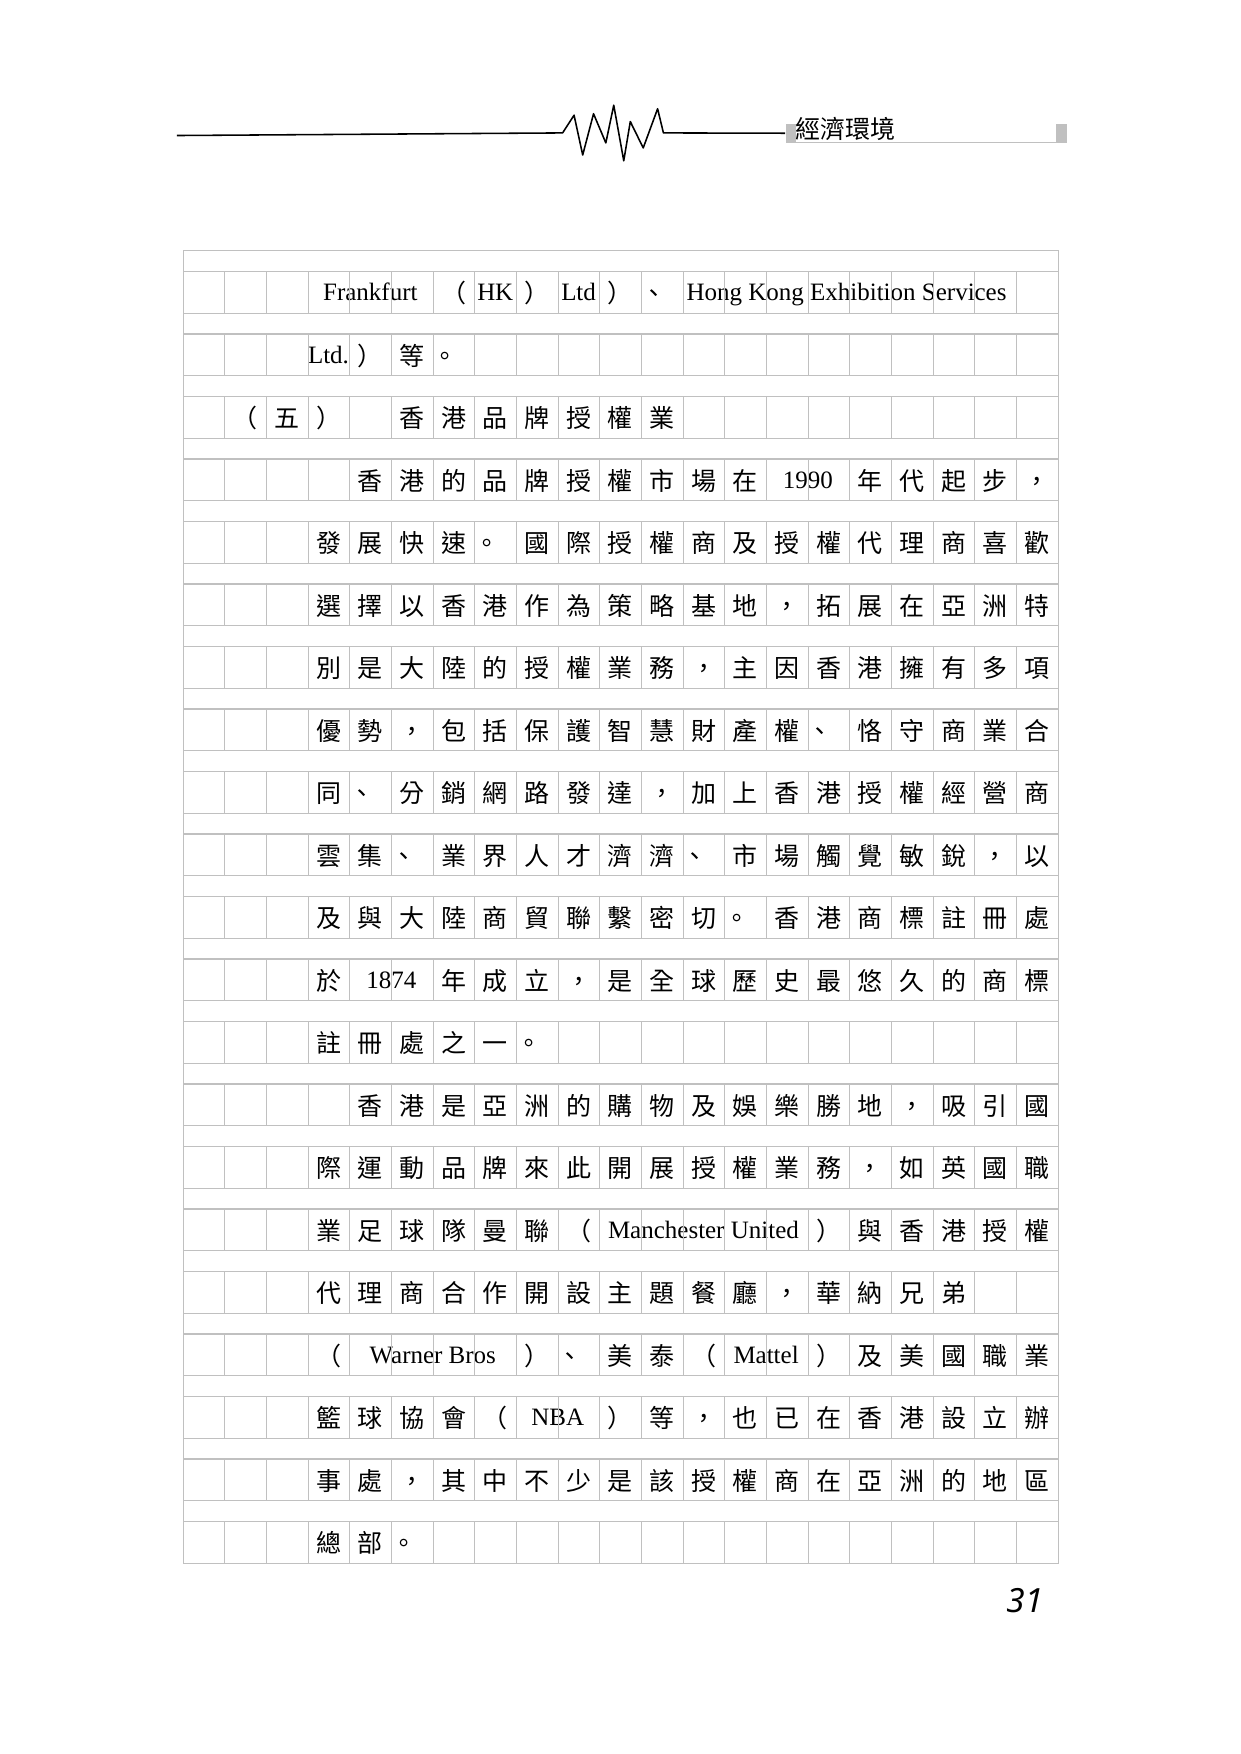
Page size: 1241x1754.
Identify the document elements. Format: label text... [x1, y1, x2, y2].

text [207, 397, 224, 438]
text 香港的品牌授權市場在1990年代起步，發展快速。國際授權商及授權代理商喜歡選擇以香港作為策略基地，拓展在亞洲特別是大陸的授權業務，主因香港擁有多項優勢，包括保護智慧財產權、恪守商業合同、分銷網路發達，加上香港授權經營商雲集、業界人才濟濟、市場觸覺敏銳，以及與大陸商貿聯繫密切。香港商標註冊處於1874年成立，是全球歷史最悠久的商標註冊處之一。 [281, 564, 1058, 583]
text [725, 397, 766, 438]
text [767, 397, 808, 438]
text 香港是亞洲的購物及娛樂勝地，吸引國際運動品牌來此開展授權業務，如英國職業足球隊曼聯（Manchester United）與香港授權代理商合作開設主題餐廳，華納兄弟（Warner Bros）、美泰（Mattel）及美國職業籃球協會（NBA）等，也已在香港設立辦事處，其中不少是該授權商在亞洲的地區總部。 [281, 1314, 1058, 1333]
text [207, 376, 1058, 396]
text [809, 397, 849, 438]
text 香港是亞洲的購物及娛樂勝地，吸引國際運動品牌來此開展授權業務，如英國職業足球隊曼聯（Manchester United）與香港授權代理商合作開設主題餐廳，華納兄弟（Warner Bros）、美泰（Mattel）及美國職業籃球協會（NBA）等，也已在香港設立辦事處，其中不少是該授權商在亞洲的地區總部。 [281, 1189, 1058, 1208]
text ） [309, 397, 349, 438]
text 品 [475, 397, 516, 438]
text 香港的品牌授權市場在1990年代起步，發展快速。國際授權商及授權代理商喜歡選擇以香港作為策略基地，拓展在亞洲特別是大陸的授權業務，主因香港擁有多項優勢，包括保護智慧財產權、恪守商業合同、分銷網路發達，加上香港授權經營商雲集、業界人才濟濟、市場觸覺敏銳，以及與大陸商貿聯繫密切。香港商標註冊處於1874年成立，是全球歷史最悠久的商標註冊處之一。 [281, 689, 1058, 708]
text [934, 397, 974, 438]
text 香港是亞洲的購物及娛樂勝地，吸引國際運動品牌來此開展授權業務，如英國職業足球隊曼聯（Manchester United）與香港授權代理商合作開設主題餐廳，華納兄弟（Warner Bros）、美泰（Mattel）及美國職業籃球協會（NBA）等，也已在香港設立辦事處，其中不少是該授權商在亞洲的地區總部。 [281, 1439, 1058, 1458]
text 香港的品牌授權市場在1990年代起步，發展快速。國際授權商及授權代理商喜歡選擇以香港作為策略基地，拓展在亞洲特別是大陸的授權業務，主因香港擁有多項優勢，包括保護智慧財產權、恪守商業合同、分銷網路發達，加上香港授權經營商雲集、業界人才濟濟、市場觸覺敏銳，以及與大陸商貿聯繫密切。香港商標註冊處於1874年成立，是全球歷史最悠久的商標註冊處之一。 [281, 751, 1058, 771]
text 香港的品牌授權市場在1990年代起步，發展快速。國際授權商及授權代理商喜歡選擇以香港作為策略基地，拓展在亞洲特別是大陸的授權業務，主因香港擁有多項優勢，包括保護智慧財產權、恪守商業合同、分銷網路發達，加上香港授權經營商雲集、業界人才濟濟、市場觸覺敏銳，以及與大陸商貿聯繫密切。香港商標註冊處於1874年成立，是全球歷史最悠久的商標註冊處之一。 [281, 1001, 1058, 1021]
text [850, 397, 891, 438]
text 香港的品牌授權市場在1990年代起步，發展快速。國際授權商及授權代理商喜歡選擇以香港作為策略基地，拓展在亞洲特別是大陸的授權業務，主因香港擁有多項優勢，包括保護智慧財產權、恪守商業合同、分銷網路發達，加上香港授權經營商雲集、業界人才濟濟、市場觸覺敏銳，以及與大陸商貿聯繫密切。香港商標註冊處於1874年成立，是全球歷史最悠久的商標註冊處之一。 [281, 501, 1058, 521]
text 根據香港展覽會議業協會（HKECIA）資料顯示，香港共超過30家展會主辦業者，舉辦各式專業或綜合性展之商貿（B2B）及消費（B2C）性質展覽會；除本地機構及公司外，有多家外國展覽主辦單位來香港設立地區總部或分公司，統籌在香港及大陸辦展。香港最主要的六個辦展單位為：香港貿易發展局、UBM Asia Ltd、Global Sources、MEGA EXPO （HONG KONG）LIMITED、Messe Frankfurt（HK）Ltd）、Hong Kong Exhibition Services Ltd.）等。 [281, 314, 1058, 333]
text 香港的品牌授權市場在1990年代起步，發展快速。國際授權商及授權代理商喜歡選擇以香港作為策略基地，拓展在亞洲特別是大陸的授權業務，主因香港擁有多項優勢，包括保護智慧財產權、恪守商業合同、分銷網路發達，加上香港授權經營商雲集、業界人才濟濟、市場觸覺敏銳，以及與大陸商貿聯繫密切。香港商標註冊處於1874年成立，是全球歷史最悠久的商標註冊處之一。 [281, 439, 1058, 458]
text 授 [559, 397, 599, 438]
text 香港是亞洲的購物及娛樂勝地，吸引國際運動品牌來此開展授權業務，如英國職業足球隊曼聯（Manchester United）與香港授權代理商合作開設主題餐廳，華納兄弟（Warner Bros）、美泰（Mattel）及美國職業籃球協會（NBA）等，也已在香港設立辦事處，其中不少是該授權商在亞洲的地區總部。 [281, 1064, 1058, 1083]
text 牌 [517, 397, 558, 438]
text 香港的品牌授權市場在1990年代起步，發展快速。國際授權商及授權代理商喜歡選擇以香港作為策略基地，拓展在亞洲特別是大陸的授權業務，主因香港擁有多項優勢，包括保護智慧財產權、恪守商業合同、分銷網路發達，加上香港授權經營商雲集、業界人才濟濟、市場觸覺敏銳，以及與大陸商貿聯繫密切。香港商標註冊處於1874年成立，是全球歷史最悠久的商標註冊處之一。 [281, 939, 1058, 958]
text 五 [267, 397, 308, 438]
text [1017, 397, 1058, 438]
text [975, 397, 1016, 438]
text 香港的品牌授權市場在1990年代起步，發展快速。國際授權商及授權代理商喜歡選擇以香港作為策略基地，拓展在亞洲特別是大陸的授權業務，主因香港擁有多項優勢，包括保護智慧財產權、恪守商業合同、分銷網路發達，加上香港授權經營商雲集、業界人才濟濟、市場觸覺敏銳，以及與大陸商貿聯繫密切。香港商標註冊處於1874年成立，是全球歷史最悠久的商標註冊處之一。 [281, 876, 1058, 896]
text （ [225, 397, 266, 438]
text [350, 397, 391, 438]
text 權 [600, 397, 641, 438]
text 根據香港展覽會議業協會（HKECIA）資料顯示，香港共超過30家展會主辦業者，舉辦各式專業或綜合性展之商貿（B2B）及消費（B2C）性質展覽會；除本地機構及公司外，有多家外國展覽主辦單位來香港設立地區總部或分公司，統籌在香港及大陸辦展。香港最主要的六個辦展單位為：香港貿易發展局、UBM Asia Ltd、Global Sources、MEGA EXPO （HONG KONG）LIMITED、Messe Frankfurt（HK）Ltd）、Hong Kong Exhibition Services Ltd.）等。 [281, 251, 1058, 271]
text [684, 397, 724, 438]
text 香港是亞洲的購物及娛樂勝地，吸引國際運動品牌來此開展授權業務，如英國職業足球隊曼聯（Manchester United）與香港授權代理商合作開設主題餐廳，華納兄弟（Warner Bros）、美泰（Mattel）及美國職業籃球協會（NBA）等，也已在香港設立辦事處，其中不少是該授權商在亞洲的地區總部。 [281, 1501, 1058, 1521]
text 香港的品牌授權市場在1990年代起步，發展快速。國際授權商及授權代理商喜歡選擇以香港作為策略基地，拓展在亞洲特別是大陸的授權業務，主因香港擁有多項優勢，包括保護智慧財產權、恪守商業合同、分銷網路發達，加上香港授權經營商雲集、業界人才濟濟、市場觸覺敏銳，以及與大陸商貿聯繫密切。香港商標註冊處於1874年成立，是全球歷史最悠久的商標註冊處之一。 [281, 626, 1058, 646]
text 香 [392, 397, 433, 438]
text 香港是亞洲的購物及娛樂勝地，吸引國際運動品牌來此開展授權業務，如英國職業足球隊曼聯（Manchester United）與香港授權代理商合作開設主題餐廳，華納兄弟（Warner Bros）、美泰（Mattel）及美國職業籃球協會（NBA）等，也已在香港設立辦事處，其中不少是該授權商在亞洲的地區總部。 [281, 1126, 1058, 1146]
text 業 [642, 397, 683, 438]
text 香港是亞洲的購物及娛樂勝地，吸引國際運動品牌來此開展授權業務，如英國職業足球隊曼聯（Manchester United）與香港授權代理商合作開設主題餐廳，華納兄弟（Warner Bros）、美泰（Mattel）及美國職業籃球協會（NBA）等，也已在香港設立辦事處，其中不少是該授權商在亞洲的地區總部。 [281, 1251, 1058, 1271]
text 香港是亞洲的購物及娛樂勝地，吸引國際運動品牌來此開展授權業務，如英國職業足球隊曼聯（Manchester United）與香港授權代理商合作開設主題餐廳，華納兄弟（Warner Bros）、美泰（Mattel）及美國職業籃球協會（NBA）等，也已在香港設立辦事處，其中不少是該授權商在亞洲的地區總部。 [281, 1376, 1058, 1396]
text 香港的品牌授權市場在1990年代起步，發展快速。國際授權商及授權代理商喜歡選擇以香港作為策略基地，拓展在亞洲特別是大陸的授權業務，主因香港擁有多項優勢，包括保護智慧財產權、恪守商業合同、分銷網路發達，加上香港授權經營商雲集、業界人才濟濟、市場觸覺敏銳，以及與大陸商貿聯繫密切。香港商標註冊處於1874年成立，是全球歷史最悠久的商標註冊處之一。 [281, 814, 1058, 833]
text [892, 397, 933, 438]
text 港 [434, 397, 474, 438]
